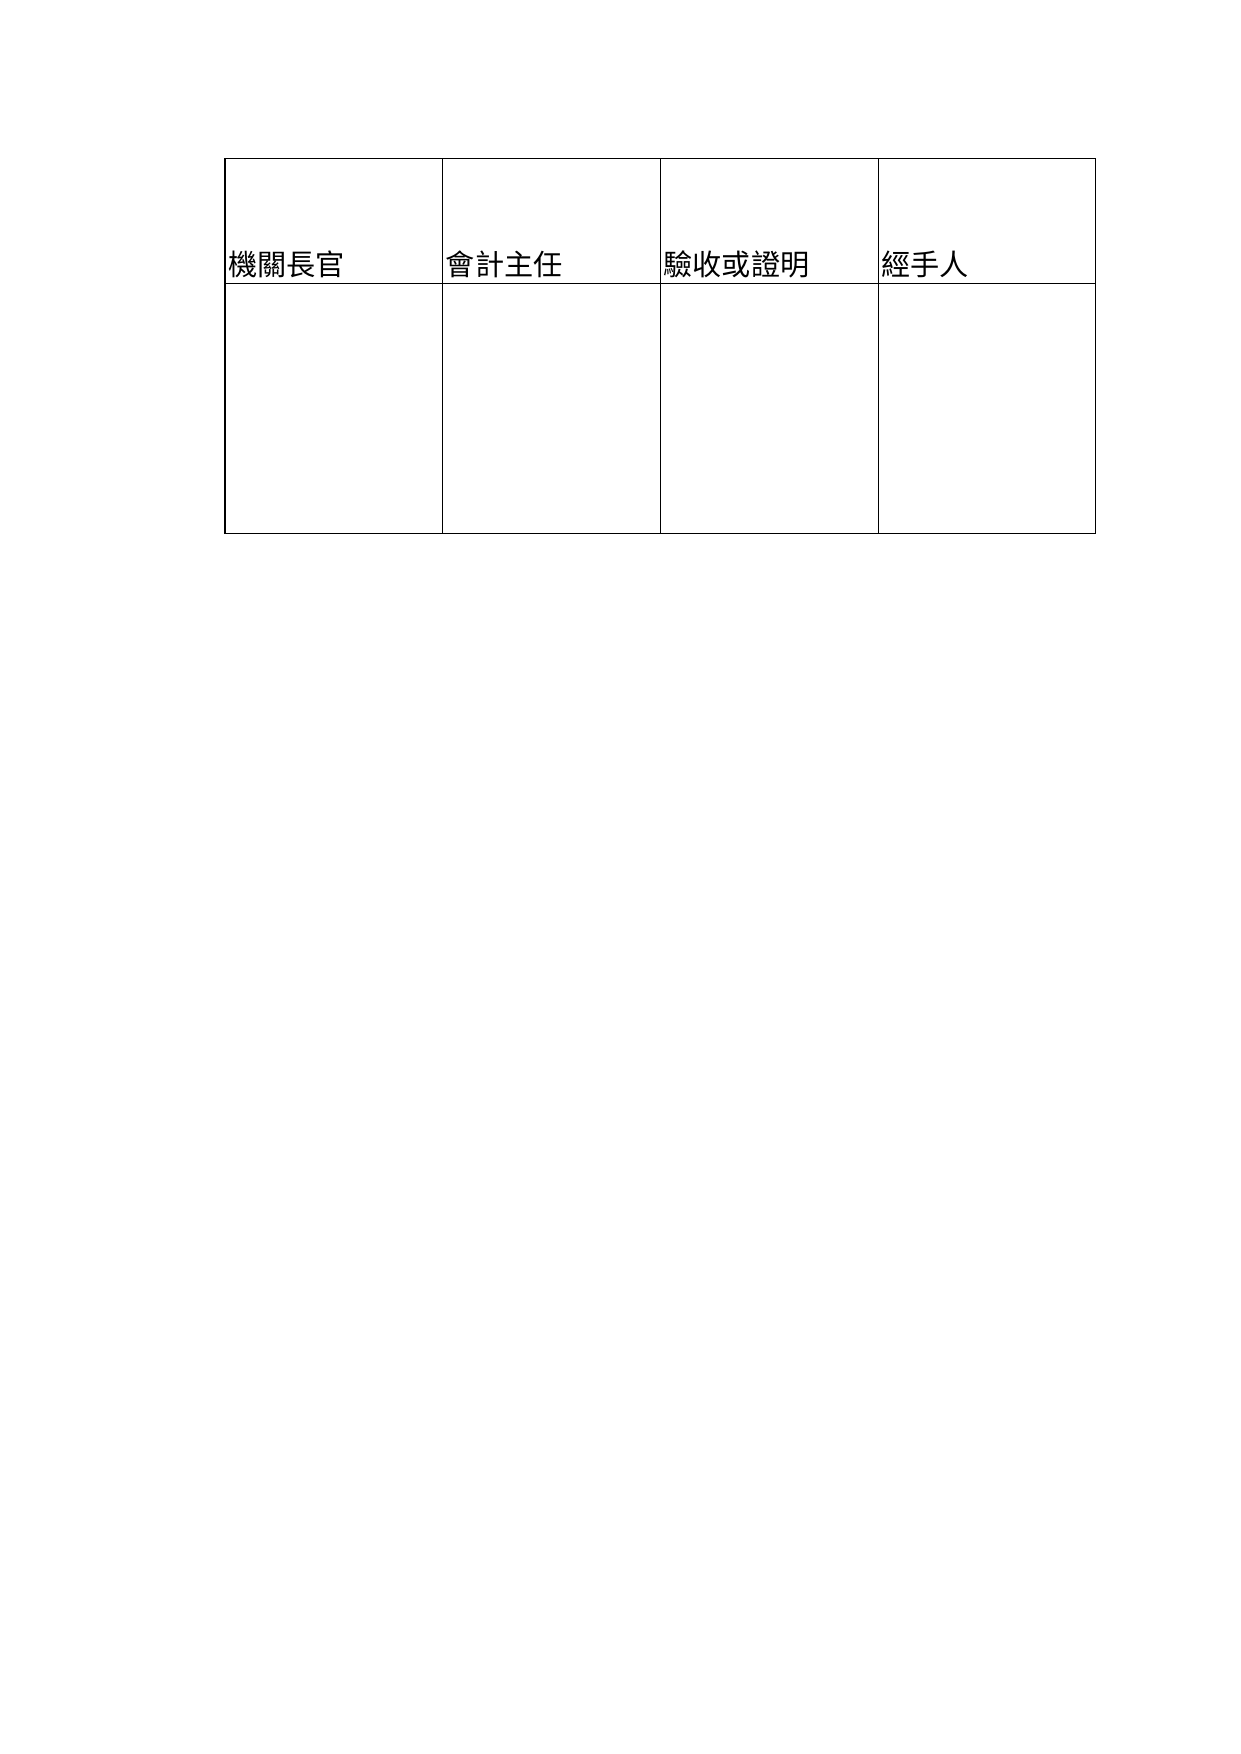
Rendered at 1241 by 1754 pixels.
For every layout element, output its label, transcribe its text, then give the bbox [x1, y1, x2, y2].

table_cell [661, 284, 878, 533]
table_header 機關長官 [226, 159, 442, 283]
table_header 驗收或證明 [661, 159, 878, 283]
table_cell [226, 284, 442, 533]
table_header 會計主任 [443, 159, 660, 283]
table_cell [879, 284, 1095, 533]
table_header 經手人 [879, 159, 1095, 283]
table_cell [443, 284, 660, 533]
